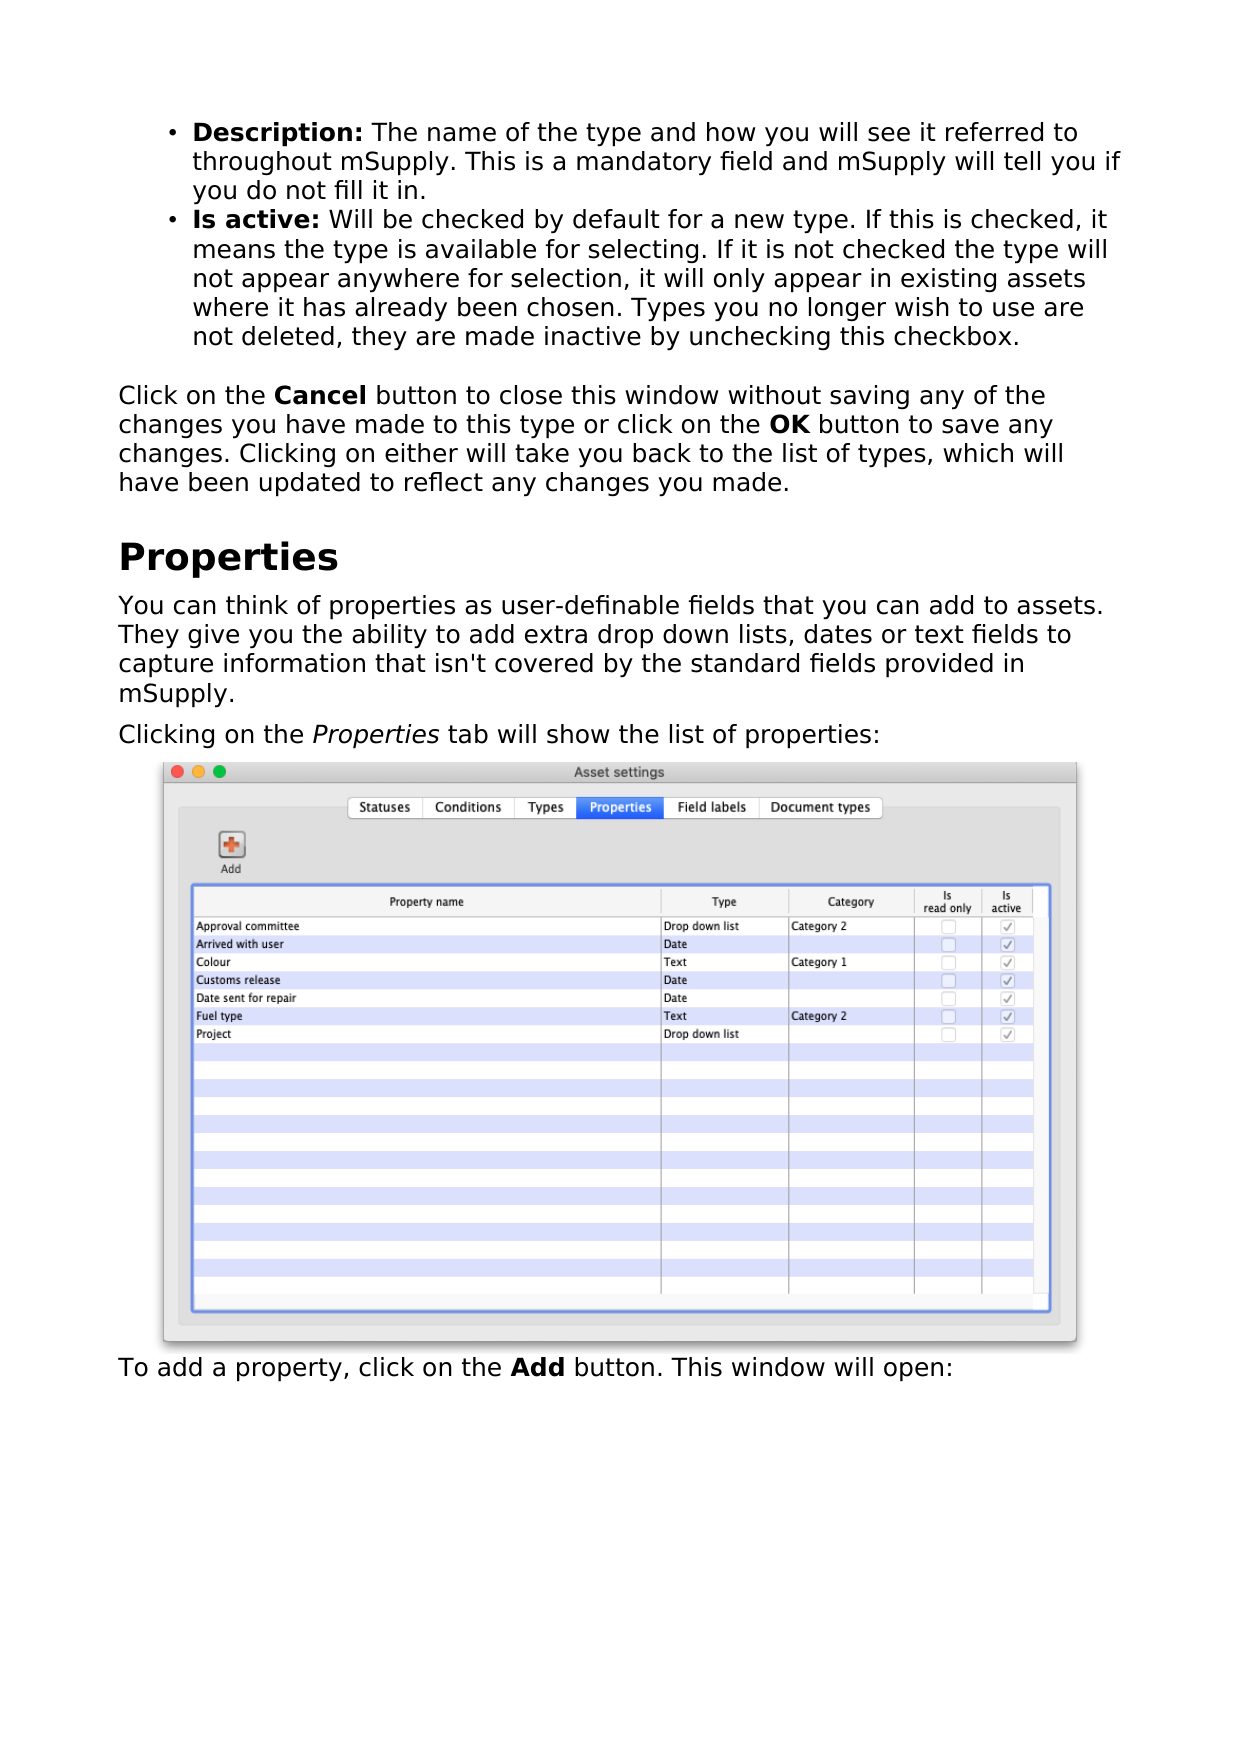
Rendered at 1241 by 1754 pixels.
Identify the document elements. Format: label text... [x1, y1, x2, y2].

text Click on the Cancel button to close this window without saving any of the changes you have made to this type or click on the OK button to save any changes. Clicking on either will take you back to the list of types, which will have been updated to reflect any changes you made. [118, 381, 1122, 498]
subtitle Properties [118, 535, 1122, 579]
text You can think of properties as user-definable fields that you can add to assets. They give you the ability to add extra drop down lists, dates or text fields to capture information that isn't covered by the standard fields provided in mSupply. [118, 591, 1122, 708]
list Description: The name of the type and how you will see it referred to throughout mSupply. This is a mandatory field and mSupply will tell you if you do not fill it in. [177, 118, 1122, 206]
picture [151, 762, 1089, 1354]
text To add a property, click on the Add button. This window will open: [118, 1198, 1122, 1383]
text Clicking on the Properties tab will show the list of properties: [118, 720, 1122, 749]
list Is active: Will be checked by default for a new type. If this is checked, it means the type is available for selecting. If it is not checked the type will not appear anywhere for selection, it will only appear in existing assets where it has already been chosen. Types you no longer wish to use are not deleted, they are made inactive by unchecking this checkbox. [177, 206, 1122, 351]
